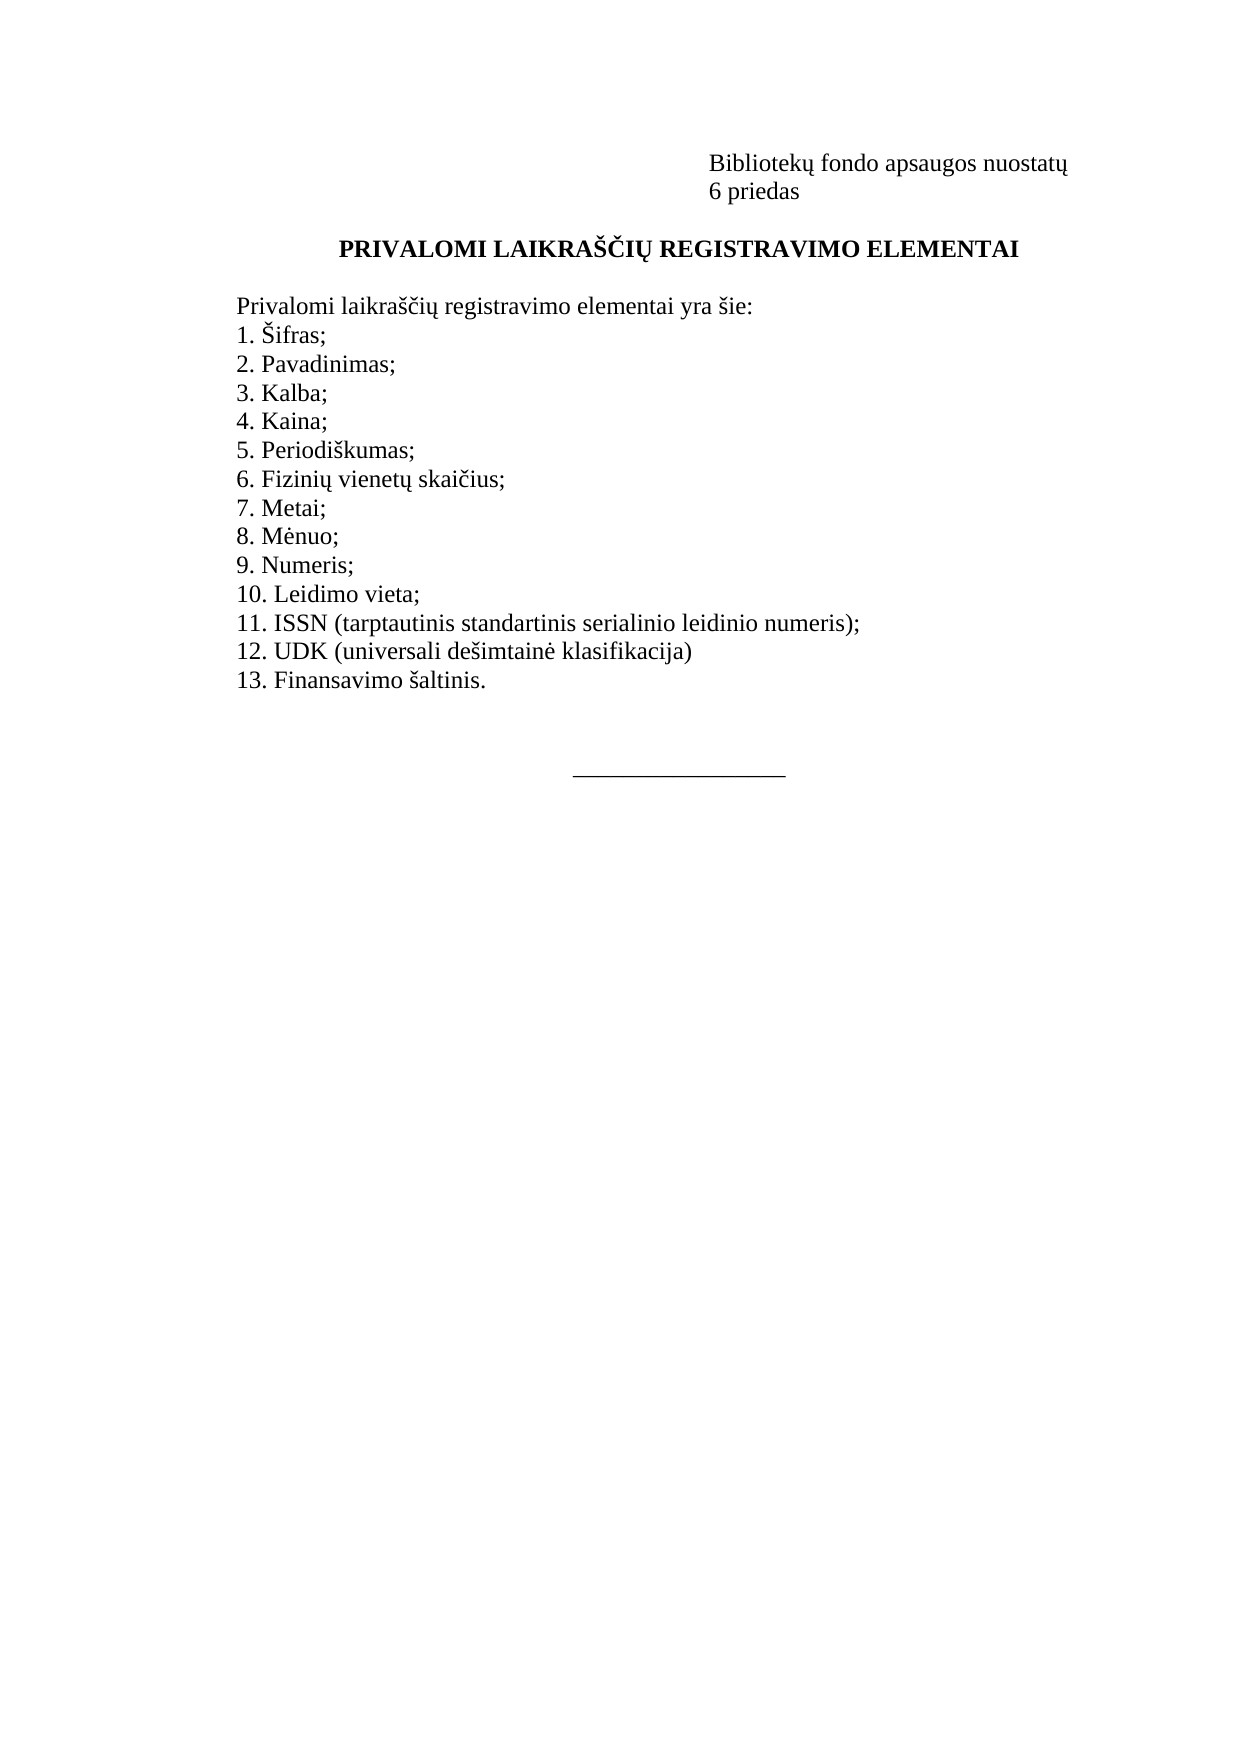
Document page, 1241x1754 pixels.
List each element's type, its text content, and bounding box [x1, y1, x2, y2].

text 4. Kaina; [177, 406, 1181, 435]
text Privalomi laikraščių registravimo elementai [177, 234, 1181, 263]
text 6 priedas [177, 176, 1181, 205]
text Privalomi laikraščių registravimo elementai yra šie: [177, 291, 1181, 320]
text 7. Metai; [177, 493, 1181, 521]
text 3. Kalba; [177, 378, 1181, 406]
text 2. Pavadinimas; [177, 349, 1181, 378]
text 12. UDK (universali dešimtainė klasifikacija) [177, 636, 1181, 665]
text 10. Leidimo vieta; [177, 579, 1181, 608]
text 1. Šifras; [177, 320, 1181, 349]
text _________________ [177, 751, 1181, 780]
text 5. Periodiškumas; [177, 435, 1181, 464]
text 11. ISSN (tarptautinis standartinis serialinio leidinio numeris); [177, 608, 1181, 636]
text 13. Finansavimo šaltinis. [177, 665, 1181, 694]
text Bibliotekų fondo apsaugos nuostatų [177, 148, 1181, 176]
text 9. Numeris; [177, 550, 1181, 579]
text 8. Mėnuo; [177, 521, 1181, 550]
text 6. Fizinių vienetų skaičius; [177, 464, 1181, 493]
